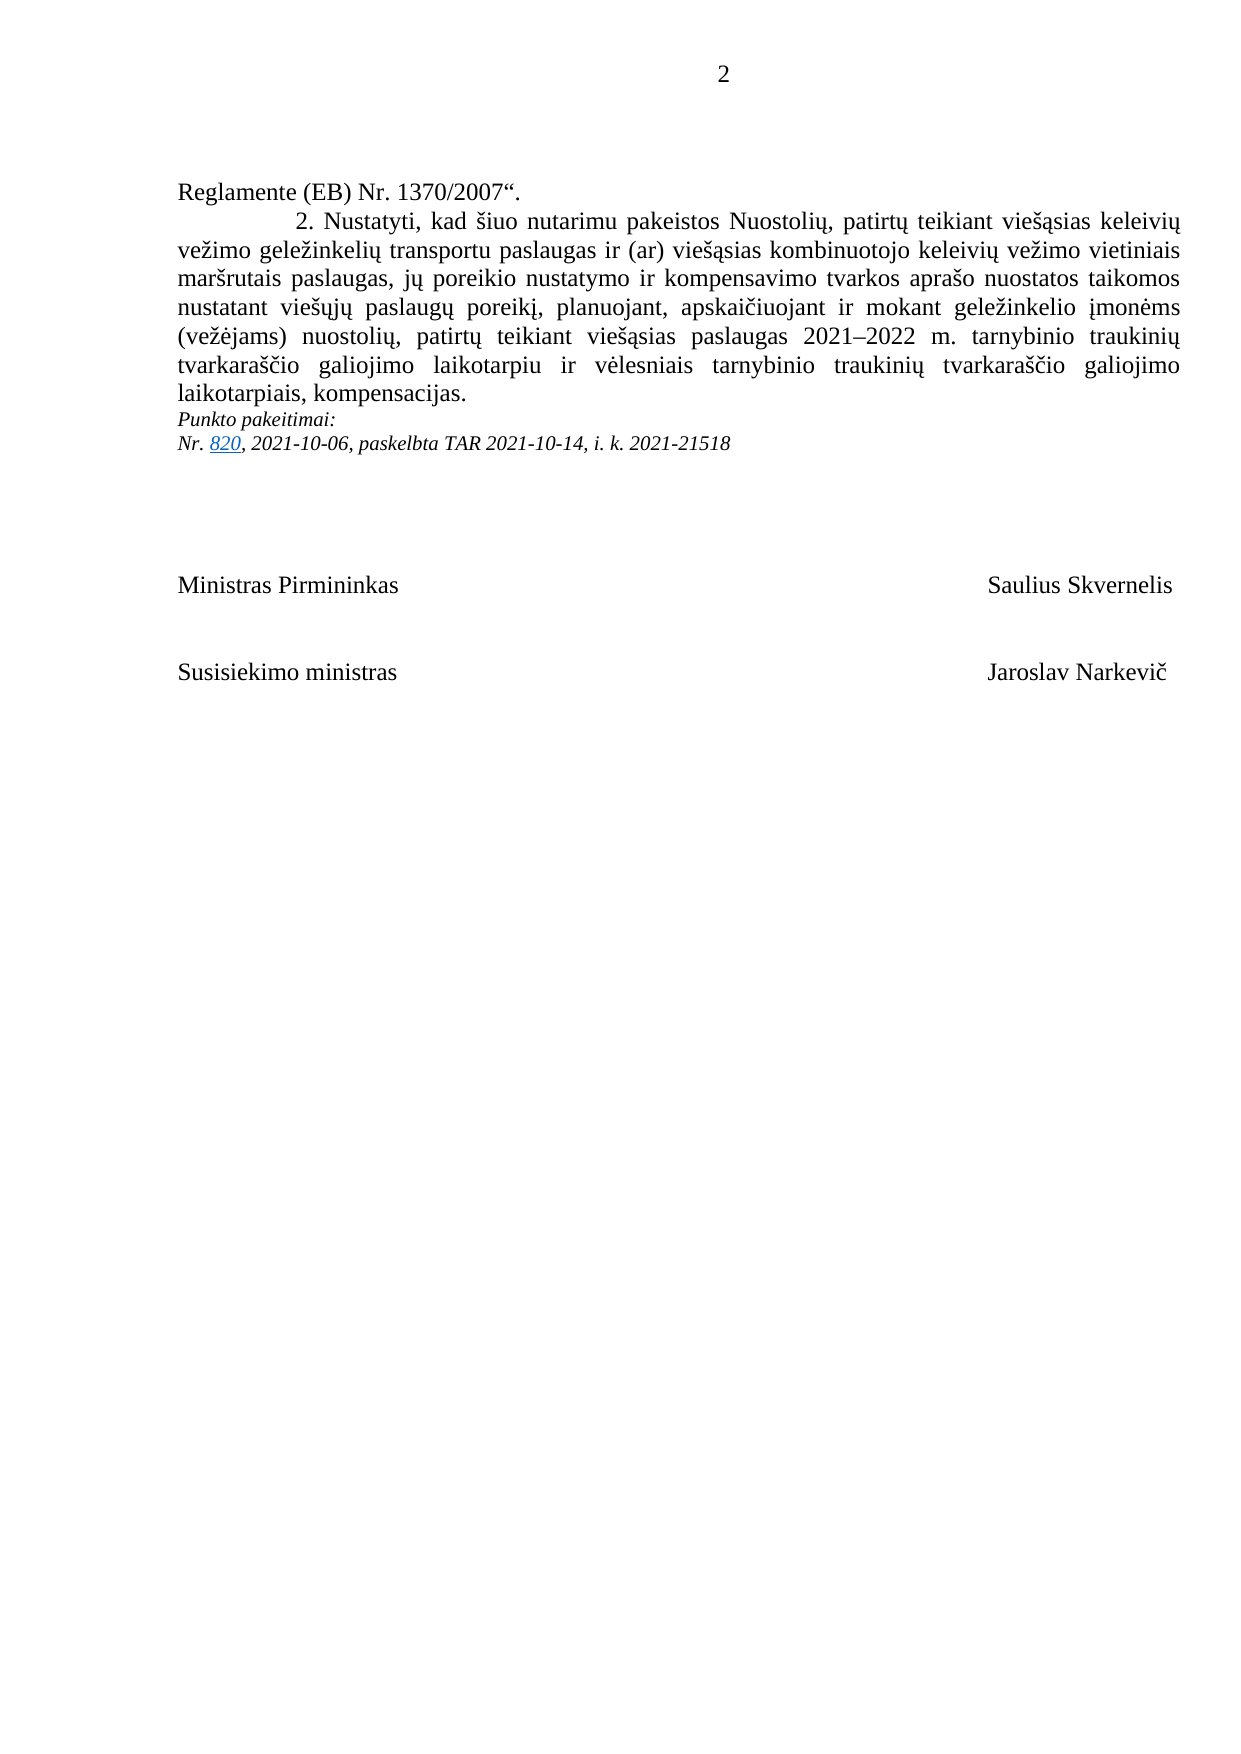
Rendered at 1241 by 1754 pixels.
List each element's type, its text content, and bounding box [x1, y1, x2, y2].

text Ministras Pirmininkas Saulius Skvernelis [177, 570, 1181, 599]
text Punkto pakeitimai: [177, 407, 1181, 431]
text Nr. 820, 2021-10-06, paskelbta TAR 2021-10-14, i. k. 2021-21518 [177, 431, 1181, 455]
text Susisiekimo ministras Jaroslav Narkevič [177, 657, 1181, 685]
text 2. Nustatyti, kad šiuo nutarimu pakeistos Nuostolių, patirtų teikiant viešąsias keleivių vežimo geležinkelių transportu paslaugas ir (ar) viešąsias kombinuotojo keleivių vežimo vietiniais maršrutais paslaugas, jų poreikio nustatymo ir kompensavimo tvarkos aprašo nuostatos taikomos nustatant viešųjų paslaugų poreikį, planuojant, apskaičiuojant ir mokant geležinkelio įmonėms (vežėjams) nuostolių, patirtų teikiant viešąsias paslaugas 2021–2022 m. tarnybinio traukinių tvarkaraščio galiojimo laikotarpiu ir vėlesniais tarnybinio traukinių tvarkaraščio galiojimo laikotarpiais, kompensacijas. [177, 206, 1181, 407]
text Reglamente (EB) Nr. 1370/2007“. [177, 177, 1181, 206]
